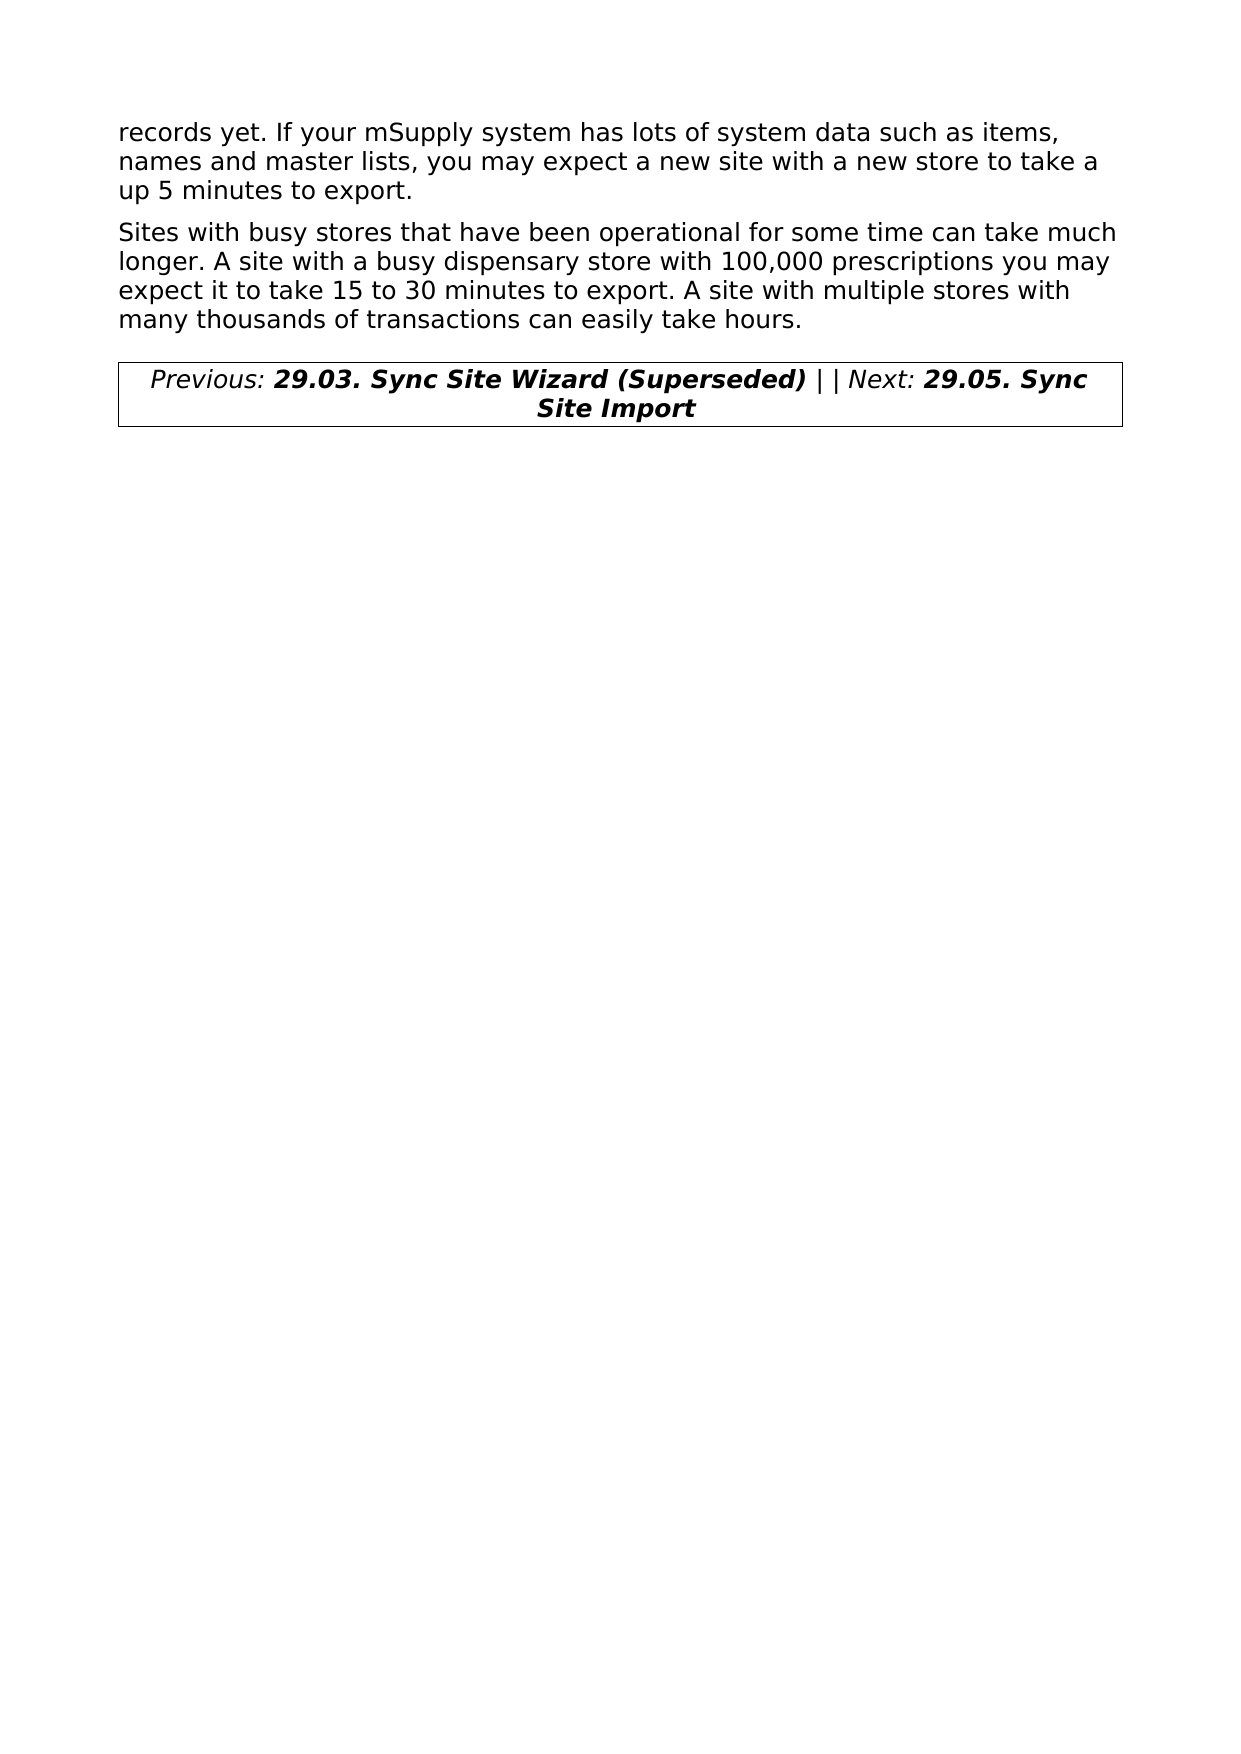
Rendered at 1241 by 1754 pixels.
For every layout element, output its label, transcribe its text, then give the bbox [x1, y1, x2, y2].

text records yet. If your mSupply system has lots of system data such as items, names and master lists, you may expect a new site with a new store to take a up 5 minutes to export. [118, 118, 1122, 206]
table_header Previous: 29.03. Sync Site Wizard (Superseded) | | Next: 29.05. Sync Site Import [119, 363, 1122, 426]
text Sites with busy stores that have been operational for some time can take much longer. A site with a busy dispensary store with 100,000 prescriptions you may expect it to take 15 to 30 minutes to export. A site with multiple stores with many thousands of transactions can easily take hours. [118, 218, 1122, 335]
